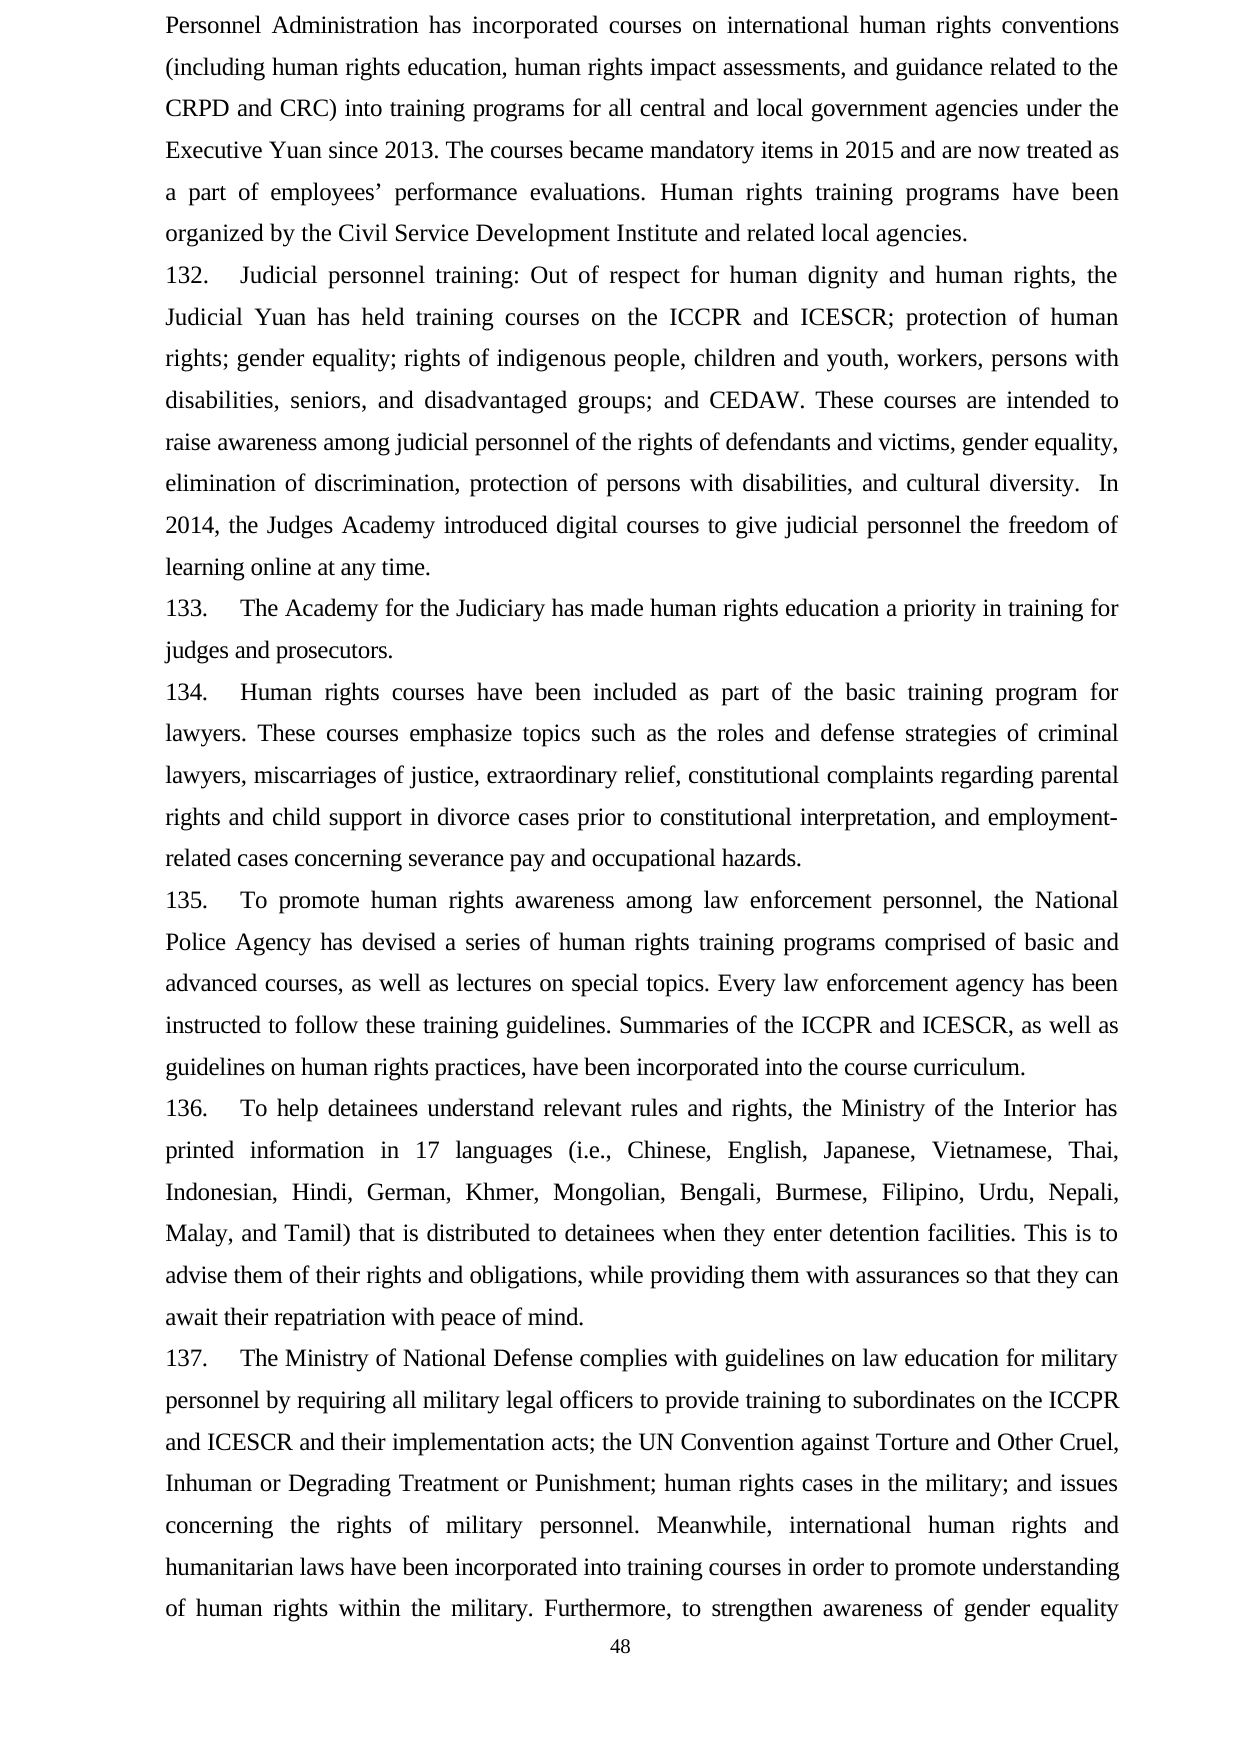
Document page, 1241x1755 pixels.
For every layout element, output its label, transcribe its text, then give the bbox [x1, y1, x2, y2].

list The Ministry of National Defense complies with guidelines on law education for military personnel by requiring all military legal officers to provide training to subordinates on the ICCPR and ICESCR and their implementation acts; the UN Convention against Torture and Other Cruel, Inhuman or Degrading Treatment or Punishment; human rights cases in the military; and issues concerning the rights of military personnel. Meanwhile, international human rights and humanitarian laws have been incorporated into training courses in order to promote understanding of human rights within the military. Furthermore, to strengthen awareness of gender equality [165, 1333, 1119, 1625]
list The Academy for the Judiciary has made human rights education a priority in training for judges and prosecutors. [165, 583, 1119, 667]
list Human rights courses have been included as part of the basic training program for lawyers. These courses emphasize topics such as the roles and defense strategies of criminal lawyers, miscarriages of justice, extraordinary relief, constitutional complaints regarding parental rights and child support in divorce cases prior to constitutional interpretation, and employment-related cases concerning severance pay and occupational hazards. [165, 667, 1119, 875]
list To help detainees understand relevant rules and rights, the Ministry of the Interior has printed information in 17 languages (i.e., Chinese, English, Japanese, Vietnamese, Thai, Indonesian, Hindi, German, Khmer, Mongolian, Bengali, Burmese, Filipino, Urdu, Nepali, Malay, and Tamil) that is distributed to detainees when they enter detention facilities. This is to advise them of their rights and obligations, while providing them with assurances so that they can await their repatriation with peace of mind. [165, 1083, 1119, 1333]
list Judicial personnel training: Out of respect for human dignity and human rights, the Judicial Yuan has held training courses on the ICCPR and ICESCR; protection of human rights; gender equality; rights of indigenous people, children and youth, workers, persons with disabilities, seniors, and disadvantaged groups; and CEDAW. These courses are intended to raise awareness among judicial personnel of the rights of defendants and victims, gender equality, elimination of discrimination, protection of persons with disabilities, and cultural diversity. In 2014, the Judges Academy introduced digital courses to give judicial personnel the freedom of learning online at any time. [165, 250, 1119, 583]
list To promote human rights awareness among law enforcement personnel, the National Police Agency has devised a series of human rights training programs comprised of basic and advanced courses, as well as lectures on special topics. Every law enforcement agency has been instructed to follow these training guidelines. Summaries of the ICCPR and ICESCR, as well as guidelines on human rights practices, have been incorporated into the course curriculum. [165, 875, 1119, 1083]
list Personnel Administration has incorporated courses on international human rights conventions (including human rights education, human rights impact assessments, and guidance related to the CRPD and CRC) into training programs for all central and local government agencies under the Executive Yuan since 2013. The courses became mandatory items in 2015 and are now treated as a part of employees’ performance evaluations. Human rights training programs have been organized by the Civil Service Development Institute and related local agencies. [165, 0, 1119, 250]
